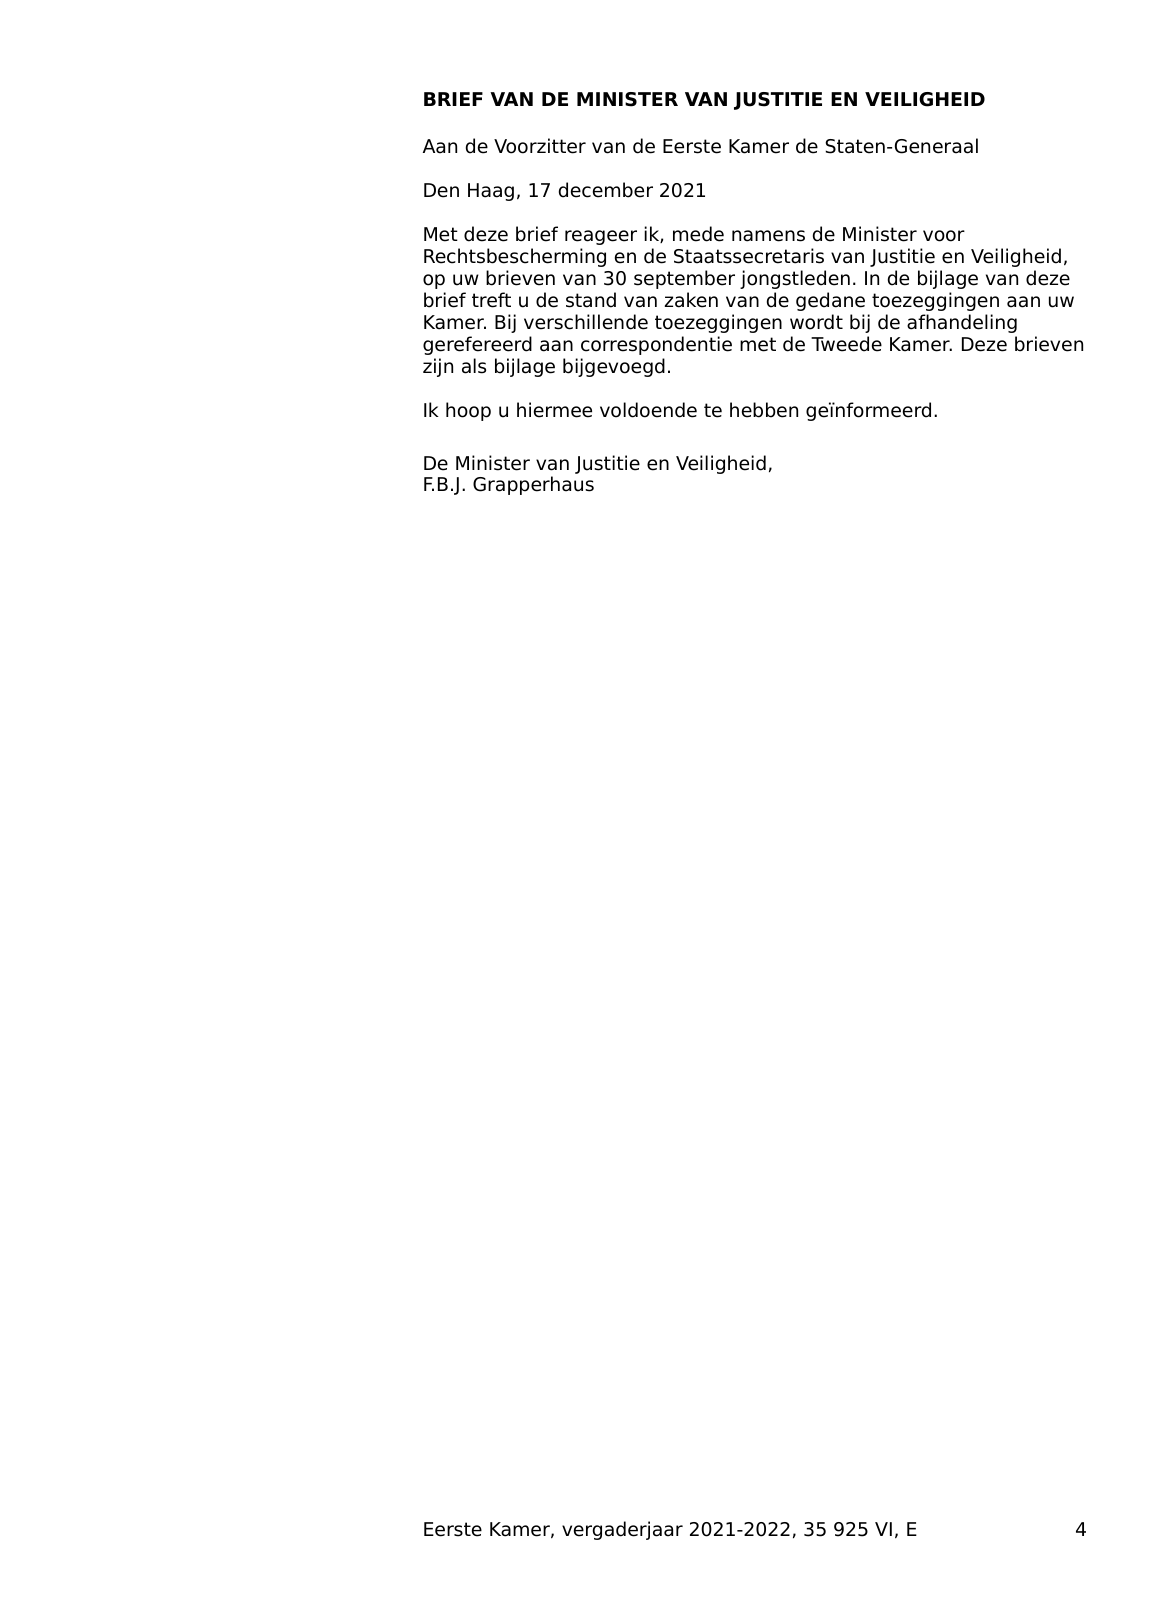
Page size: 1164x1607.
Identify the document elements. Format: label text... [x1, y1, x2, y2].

text De Minister van Justitie en Veiligheid, F.B.J. Grapperhaus [422, 452, 1087, 496]
text Met deze brief reageer ik, mede namens de Minister voor Rechtsbescherming en de Staatssecretaris van Justitie en Veiligheid, op uw brieven van 30 september jongstleden. In de bijlage van deze brief treft u de stand van zaken van de gedane toezeggingen aan uw Kamer. Bij verschillende toezeggingen wordt bij de afhandeling gerefereerd aan correspondentie met de Tweede Kamer. Deze brieven zijn als bijlage bijgevoegd. [422, 224, 1087, 378]
text Ik hoop u hiermee voldoende te hebben geïnformeerd. [422, 400, 1087, 422]
subtitle BRIEF VAN DE MINISTER VAN JUSTITIE EN VEILIGHEID [422, 89, 1087, 111]
text Den Haag, 17 december 2021 [422, 180, 1087, 202]
text Aan de Voorzitter van de Eerste Kamer de Staten-Generaal [422, 136, 1087, 158]
